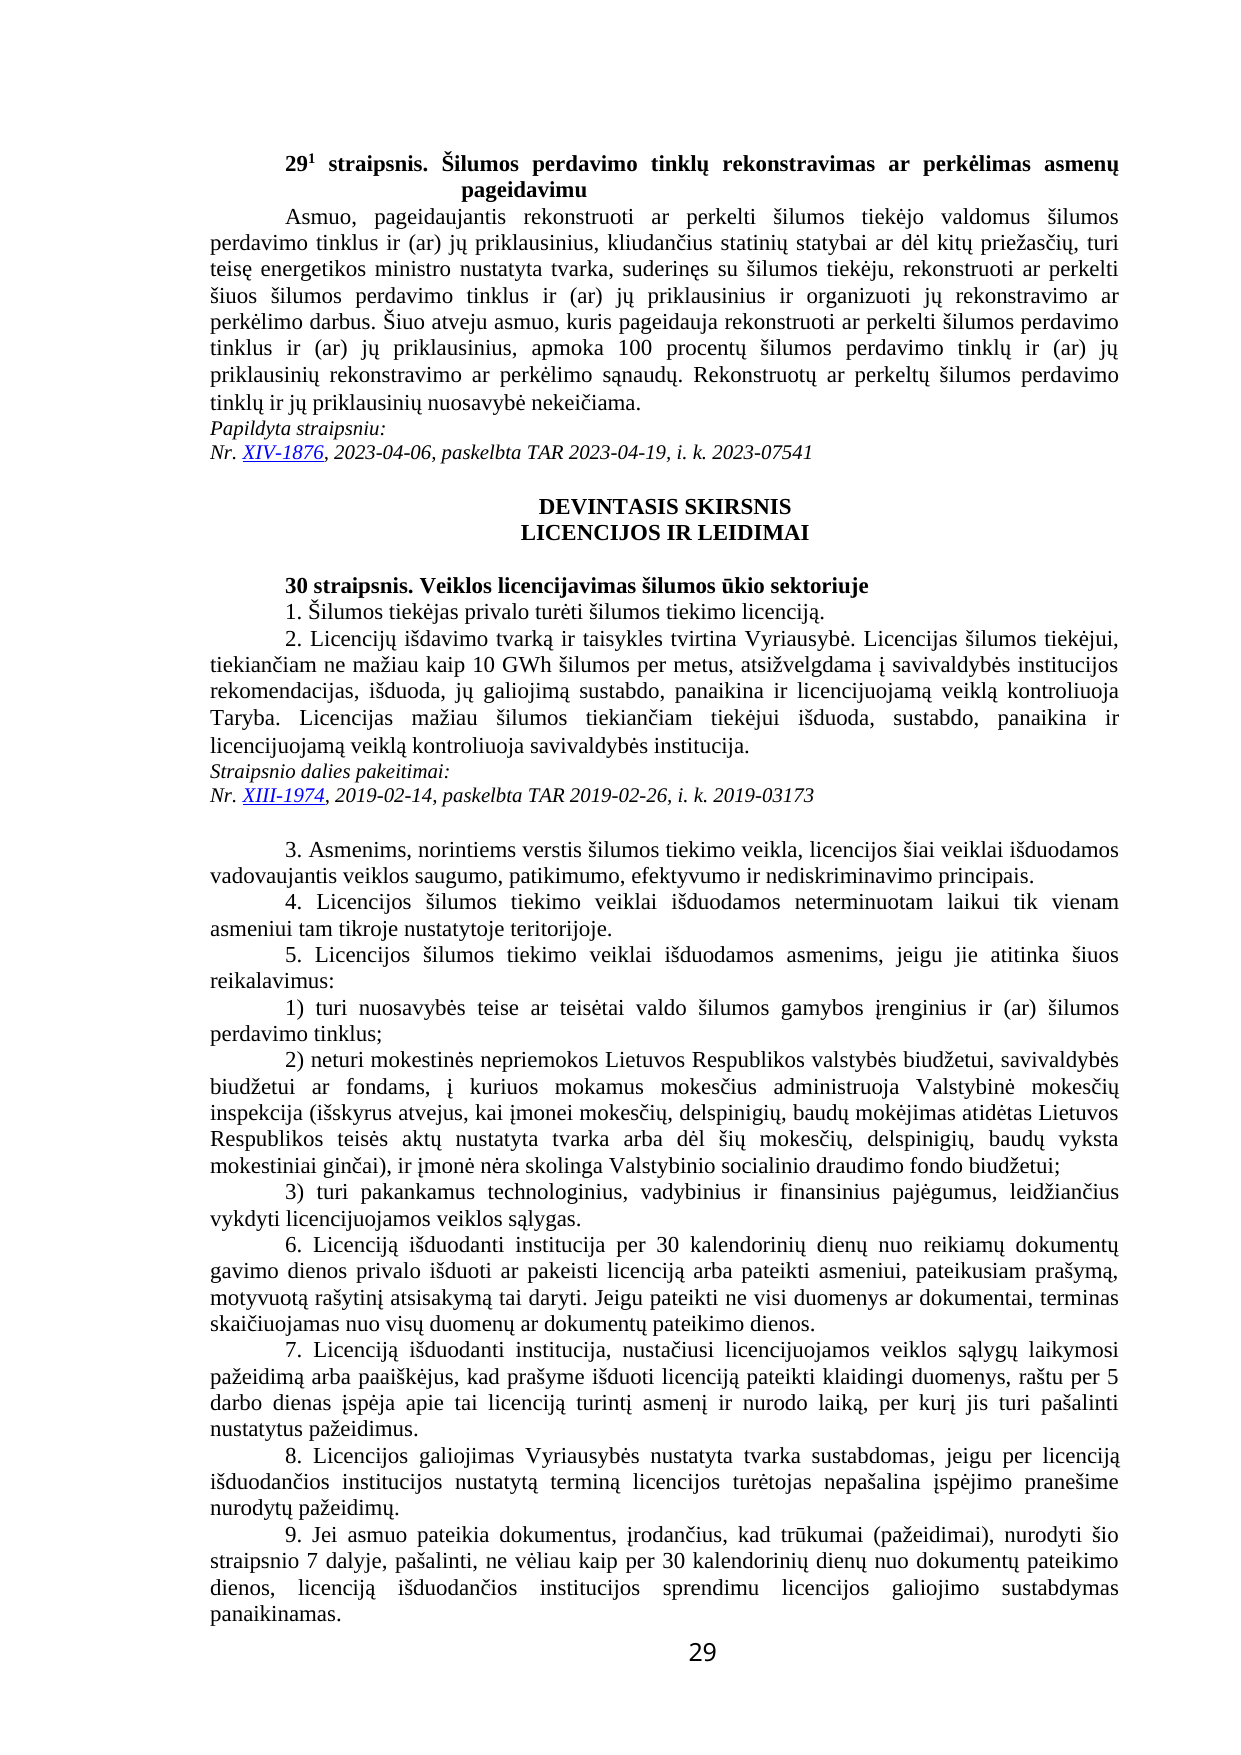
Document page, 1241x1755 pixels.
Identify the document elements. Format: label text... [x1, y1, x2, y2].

text Straipsnio dalies pakeitimai: [210, 759, 1120, 783]
text 3) turi pakankamus technologinius, vadybinius ir finansinius pajėgumus, leidžiančius vykdyti licencijuojamos veiklos sąlygas. [210, 1178, 1120, 1231]
text Nr. XIV-1876, 2023-04-06, paskelbta TAR 2023-04-19, i. k. 2023-07541 [210, 440, 1120, 464]
text 7. Licenciją išduodanti institucija, nustačiusi licencijuojamos veiklos sąlygų laikymosi pažeidimą arba paaiškėjus, kad prašyme išduoti licenciją pateikti klaidingi duomenys, raštu per 5 darbo dienas įspėja apie tai licenciją turintį asmenį ir nurodo laiką, per kurį jis turi pašalinti nustatytus pažeidimus. [210, 1336, 1120, 1442]
text Nr. XIII-1974, 2019-02-14, paskelbta TAR 2019-02-26, i. k. 2019-03173 [210, 783, 1120, 807]
text 30 straipsnis. Veiklos licencijavimas šilumos ūkio sektoriuje [210, 572, 1120, 598]
text 4. Licencijos šilumos tiekimo veiklai išduodamos neterminuotam laikui tik vienam asmeniui tam tikroje nustatytoje teritorijoje. [210, 888, 1120, 941]
text 6. Licenciją išduodanti institucija per 30 kalendorinių dienų nuo reikiamų dokumentų gavimo dienos privalo išduoti ar pakeisti licenciją arba pateikti asmeniui, pateikusiam prašymą, motyvuotą rašytinį atsisakymą tai daryti. Jeigu pateikti ne visi duomenys ar dokumentai, terminas skaičiuojamas nuo visų duomenų ar dokumentų pateikimo dienos. [210, 1231, 1120, 1336]
text LICENCIJOS IR LEIDIMAI [210, 519, 1120, 546]
text 5. Licencijos šilumos tiekimo veiklai išduodamos asmenims, jeigu jie atitinka šiuos reikalavimus: [210, 941, 1120, 994]
text 1) turi nuosavybės teise ar teisėtai valdo šilumos gamybos įrenginius ir (ar) šilumos perdavimo tinklus; [210, 994, 1120, 1046]
text 2. Licencijų išdavimo tvarką ir taisykles tvirtina Vyriausybė. Licencijas šilumos tiekėjui, tiekiančiam ne mažiau kaip 10 GWh šilumos per metus, atsižvelgdama į savivaldybės institucijos rekomendacijas, išduoda, jų galiojimą sustabdo, panaikina ir licencijuojamą veiklą kontroliuoja Taryba. Licencijas mažiau šilumos tiekiančiam tiekėjui išduoda, sustabdo, panaikina ir licencijuojamą veiklą kontroliuoja savivaldybės institucija. [210, 624, 1120, 759]
text Asmuo, pageidaujantis rekonstruoti ar perkelti šilumos tiekėjo valdomus šilumos perdavimo tinklus ir (ar) jų priklausinius, kliudančius statinių statybai ar dėl kitų priežasčių, turi teisę energetikos ministro nustatyta tvarka, suderinęs su šilumos tiekėju, rekonstruoti ar perkelti šiuos šilumos perdavimo tinklus ir (ar) jų priklausinius ir organizuoti jų rekonstravimo ar perkėlimo darbus. Šiuo atveju asmuo, kuris pageidauja rekonstruoti ar perkelti šilumos perdavimo tinklus ir (ar) jų priklausinius, apmoka 100 procentų šilumos perdavimo tinklų ir (ar) jų priklausinių rekonstravimo ar perkėlimo sąnaudų. Rekonstruotų ar perkeltų šilumos perdavimo tinklų ir jų priklausinių nuosavybė nekeičiama. [210, 203, 1120, 416]
text 3. Asmenims, norintiems verstis šilumos tiekimo veikla, licencijos šiai veiklai išduodamos vadovaujantis veiklos saugumo, patikimumo, efektyvumo ir nediskriminavimo principais. [210, 836, 1120, 888]
text DEVINTASIS SKIRSNIS [210, 493, 1120, 519]
text 8. Licencijos galiojimas Vyriausybės nustatyta tvarka sustabdomas, jeigu per licenciją išduodančios institucijos nustatytą terminą licencijos turėtojas nepašalina įspėjimo pranešime nurodytų pažeidimų. [210, 1442, 1120, 1521]
text 2) neturi mokestinės nepriemokos Lietuvos Respublikos valstybės biudžetui, savivaldybės biudžetui ar fondams, į kuriuos mokamus mokesčius administruoja Valstybinė mokesčių inspekcija (išskyrus atvejus, kai įmonei mokesčių, delspinigių, baudų mokėjimas atidėtas Lietuvos Respublikos teisės aktų nustatyta tvarka arba dėl šių mokesčių, delspinigių, baudų vyksta mokestiniai ginčai), ir įmonė nėra skolinga Valstybinio socialinio draudimo fondo biudžetui; [210, 1046, 1120, 1178]
text 9. Jei asmuo pateikia dokumentus, įrodančius, kad trūkumai (pažeidimai), nurodyti šio straipsnio 7 dalyje, pašalinti, ne vėliau kaip per 30 kalendorinių dienų nuo dokumentų pateikimo dienos, licenciją išduodančios institucijos sprendimu licencijos galiojimo sustabdymas panaikinamas. [210, 1521, 1120, 1626]
text 1. Šilumos tiekėjas privalo turėti šilumos tiekimo licenciją. [210, 598, 1120, 624]
text Papildyta straipsniu: [210, 416, 1120, 440]
text 291 straipsnis. Šilumos perdavimo tinklų rekonstravimas ar perkėlimas asmenų pageidavimu [285, 150, 1120, 203]
